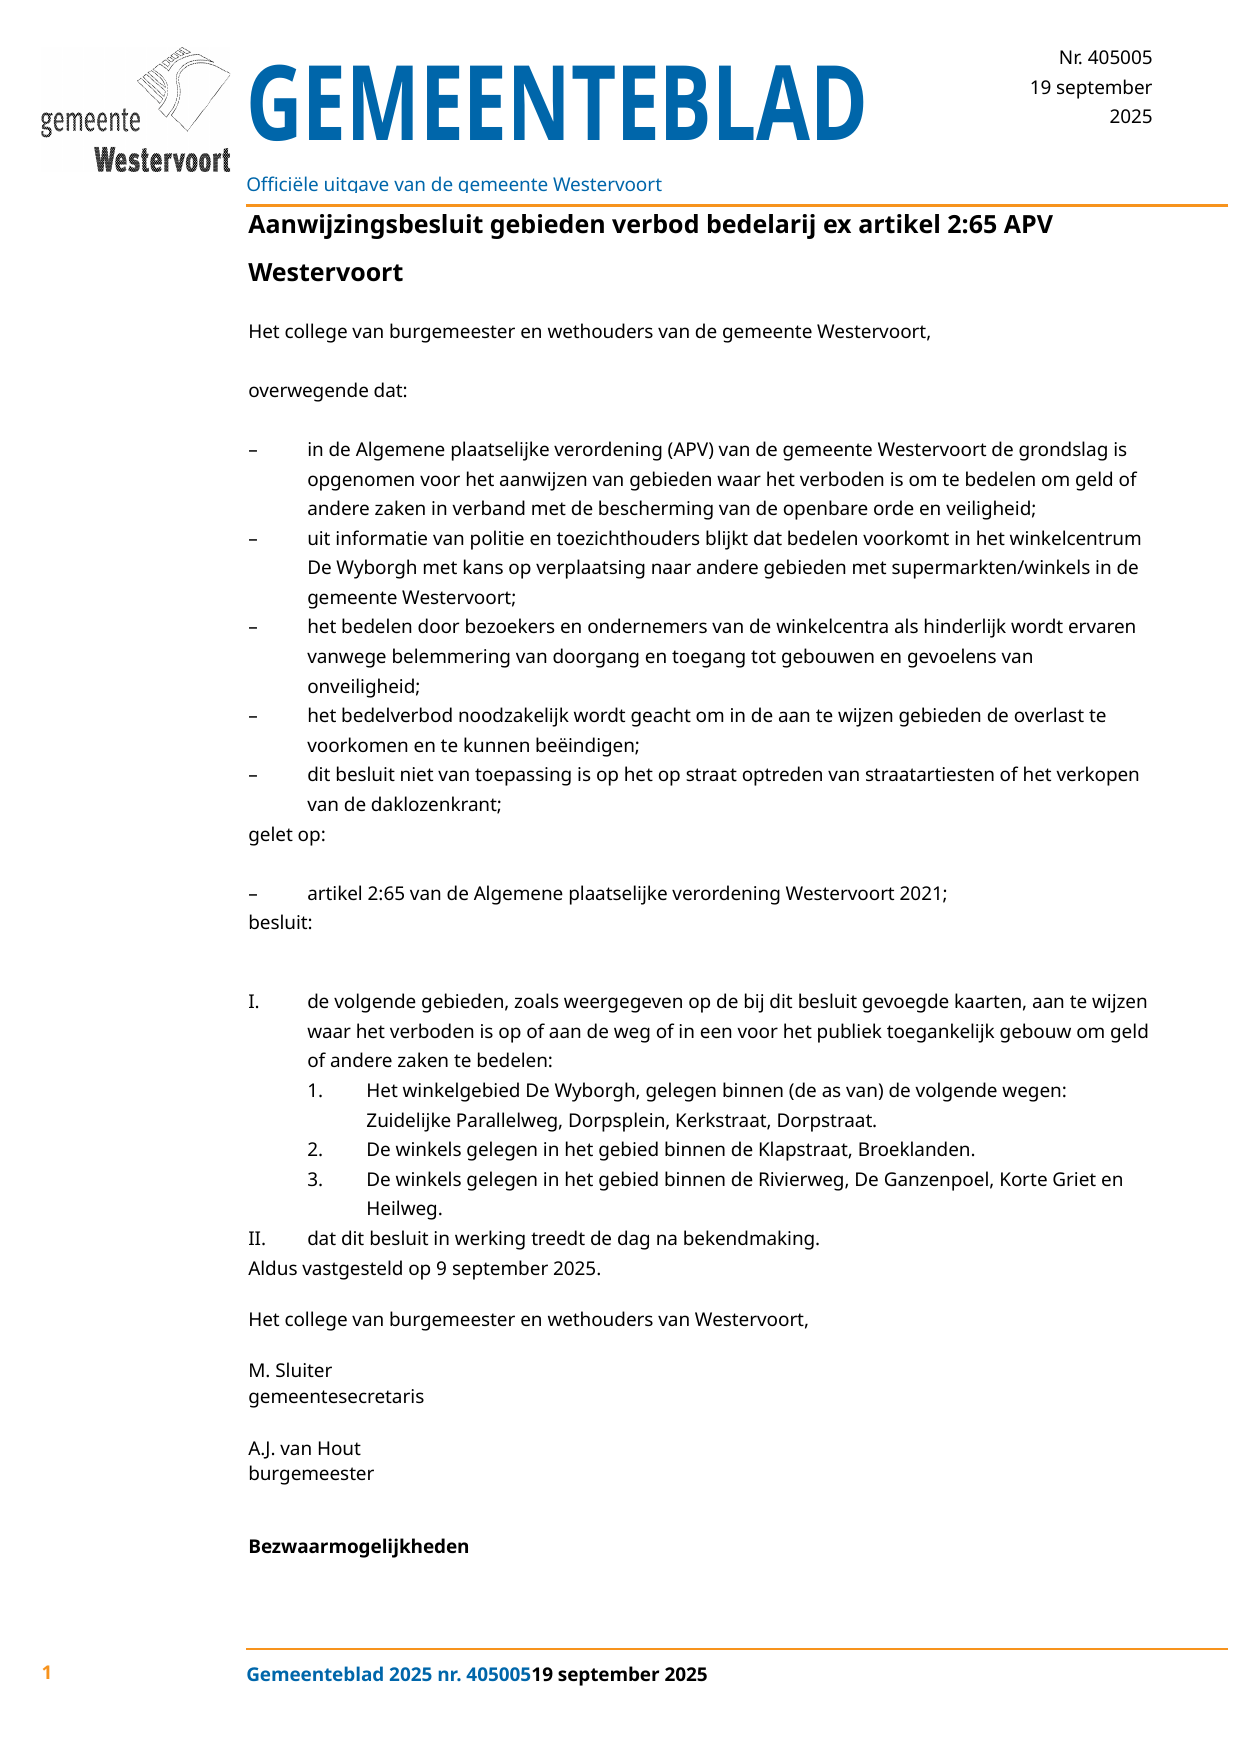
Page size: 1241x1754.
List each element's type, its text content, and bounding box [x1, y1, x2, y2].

list dit besluit niet van toepassing is op het op straat optreden van straatartiesten of het verkopen van de daklozenkrant; [248, 762, 1152, 817]
list het bedelverbod noodzakelijk wordt geacht om in de aan te wijzen gebieden de overlast te voorkomen en te kunnen beëindigen; [248, 702, 1152, 758]
list uit informatie van politie en toezichthouders blijkt dat bedelen voorkomt in het winkelcentrum De Wyborgh met kans op verplaatsing naar andere gebieden met supermarkten/winkels in de gemeente Westervoort; [248, 525, 1152, 610]
text Het college van burgemeester en wethouders van de gemeente Westervoort, [248, 318, 1152, 344]
list artikel 2:65 van de Algemene plaatselijke verordening Westervoort 2021; [248, 880, 1152, 906]
list het bedelen door bezoekers en ondernemers van de winkelcentra als hinderlijk wordt ervaren vanwege belemmering van doorgang en toegang tot gebouwen en gevoelens van onveiligheid; [248, 614, 1152, 699]
list Het winkelgebied De Wyborgh, gelegen binnen (de as van) de volgende wegen: Zuidelijke Parallelweg, Dorpsplein, Kerkstraat, Dorpstraat. [307, 1077, 1152, 1132]
text gemeentesecretaris [248, 1383, 1152, 1409]
text A.J. van Hout [248, 1435, 1152, 1461]
text M. Sluiter [248, 1358, 1152, 1383]
list dat dit besluit in werking treedt de dag na bekendmaking. [248, 1225, 1152, 1251]
text Bezwaarmogelijkheden [248, 1533, 1152, 1558]
text burgemeester [248, 1461, 1152, 1486]
text gelet op: [248, 821, 1152, 847]
text Aanwijzingsbesluit gebieden verbod bedelarij ex artikel 2:65 APV Westervoort [248, 207, 1152, 288]
picture [41, 47, 231, 172]
list De winkels gelegen in het gebied binnen de Rivierweg, De Ganzenpoel, Korte Griet en Heilweg. [307, 1166, 1152, 1221]
text Aldus vastgesteld op 9 september 2025. [248, 1255, 1152, 1280]
list de volgende gebieden, zoals weergegeven op de bij dit besluit gevoegde kaarten, aan te wijzen waar het verboden is op of aan de weg of in een voor het publiek toegankelijk gebouw om geld of andere zaken te bedelen: [248, 988, 1152, 1073]
text besluit: [248, 909, 1152, 935]
list De winkels gelegen in het gebied binnen de Klapstraat, Broeklanden. [307, 1136, 1152, 1162]
list in de Algemene plaatselijke verordening (APV) van de gemeente Westervoort de grondslag is opgenomen voor het aanwijzen van gebieden waar het verboden is om te bedelen om geld of andere zaken in verband met de bescherming van de openbare orde en veiligheid; [248, 436, 1152, 521]
text Het college van burgemeester en wethouders van Westervoort, [248, 1306, 1152, 1332]
text overwegende dat: [248, 377, 1152, 403]
